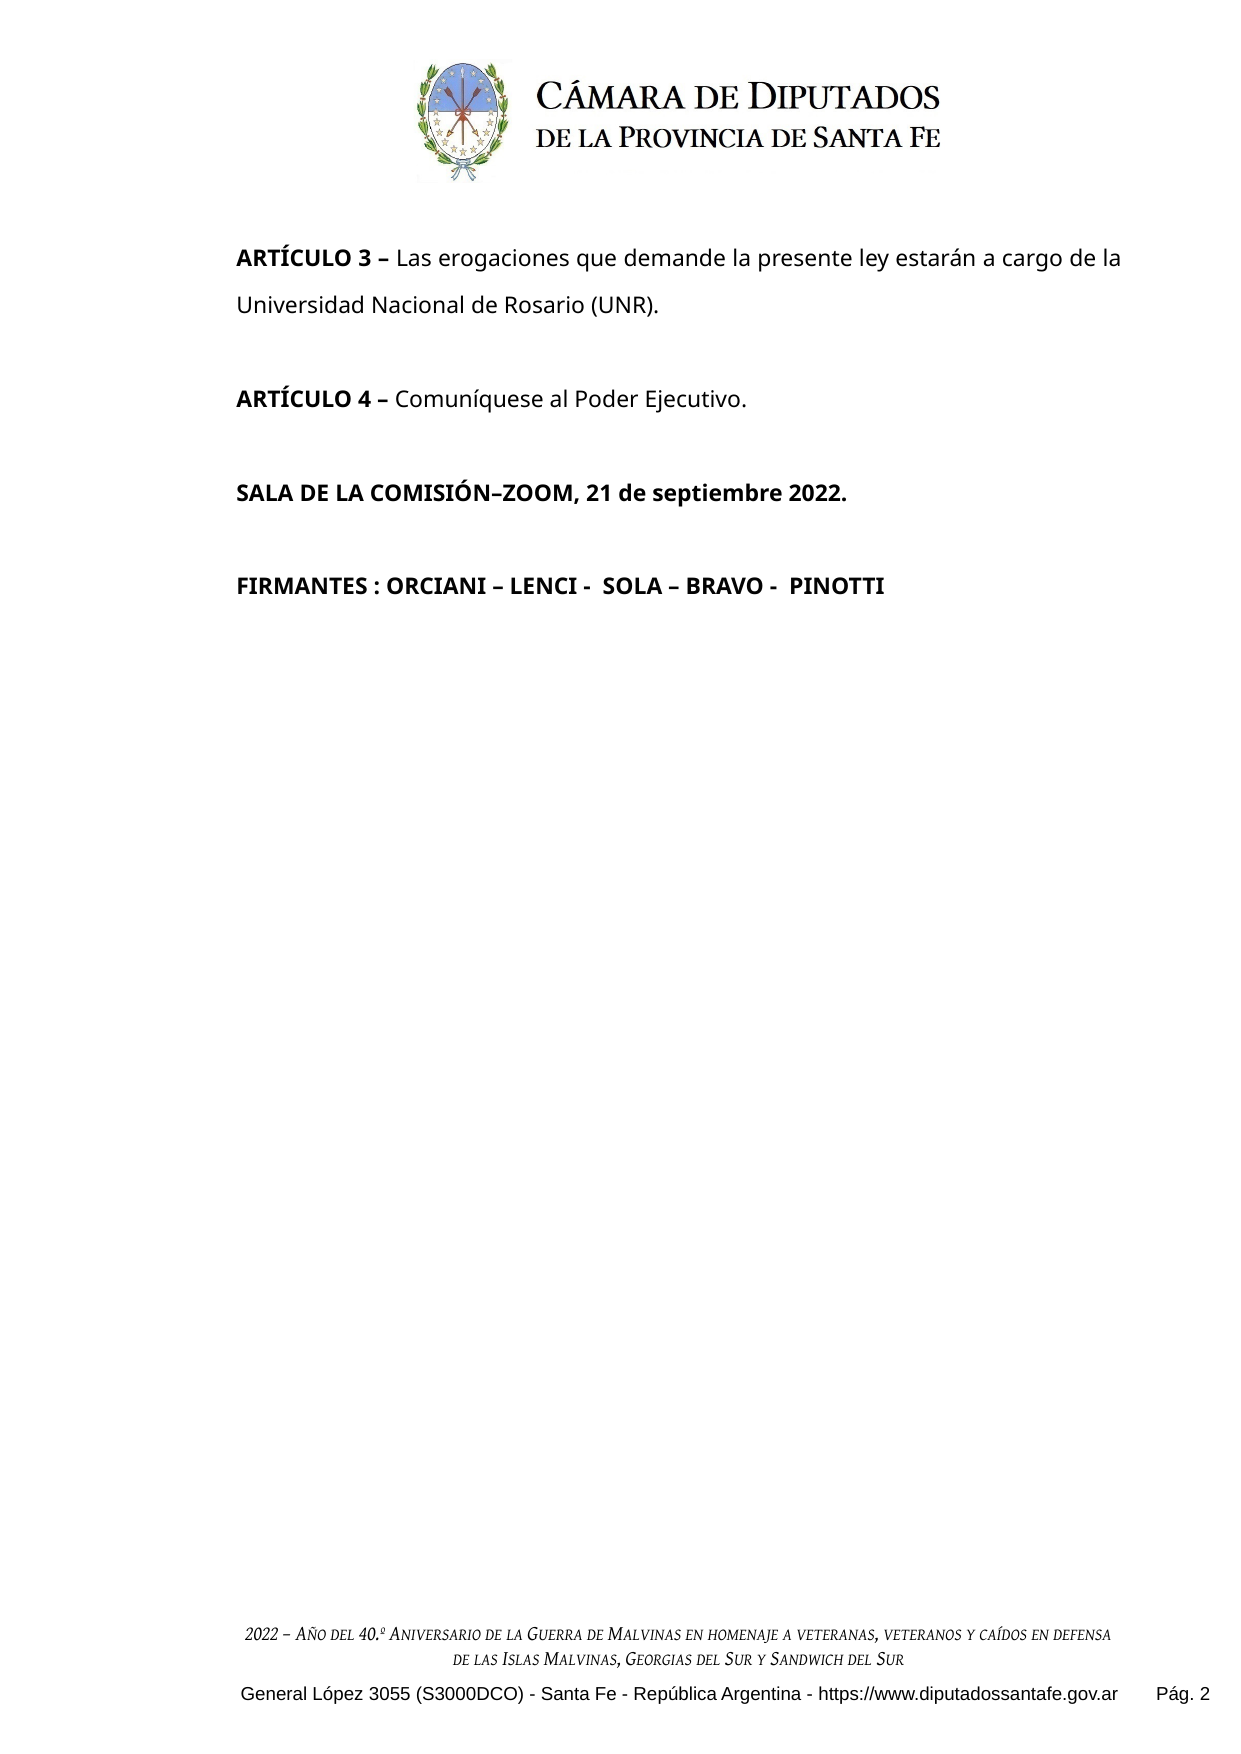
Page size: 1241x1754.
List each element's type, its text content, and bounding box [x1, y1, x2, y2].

text FIRMANTES : ORCIANI – LENCI - SOLA – BRAVO - PINOTTI [236, 570, 1122, 602]
text ARTÍCULO 3 – Las erogaciones que demande la presente ley estarán a cargo de la Universidad Nacional de Rosario (UNR). [236, 242, 1122, 320]
picture [413, 59, 945, 183]
text SALA DE LA COMISIÓN–ZOOM, 21 de septiembre 2022. [236, 477, 1122, 508]
text ARTÍCULO 4 – Comuníquese al Poder Ejecutivo. [236, 383, 1122, 414]
